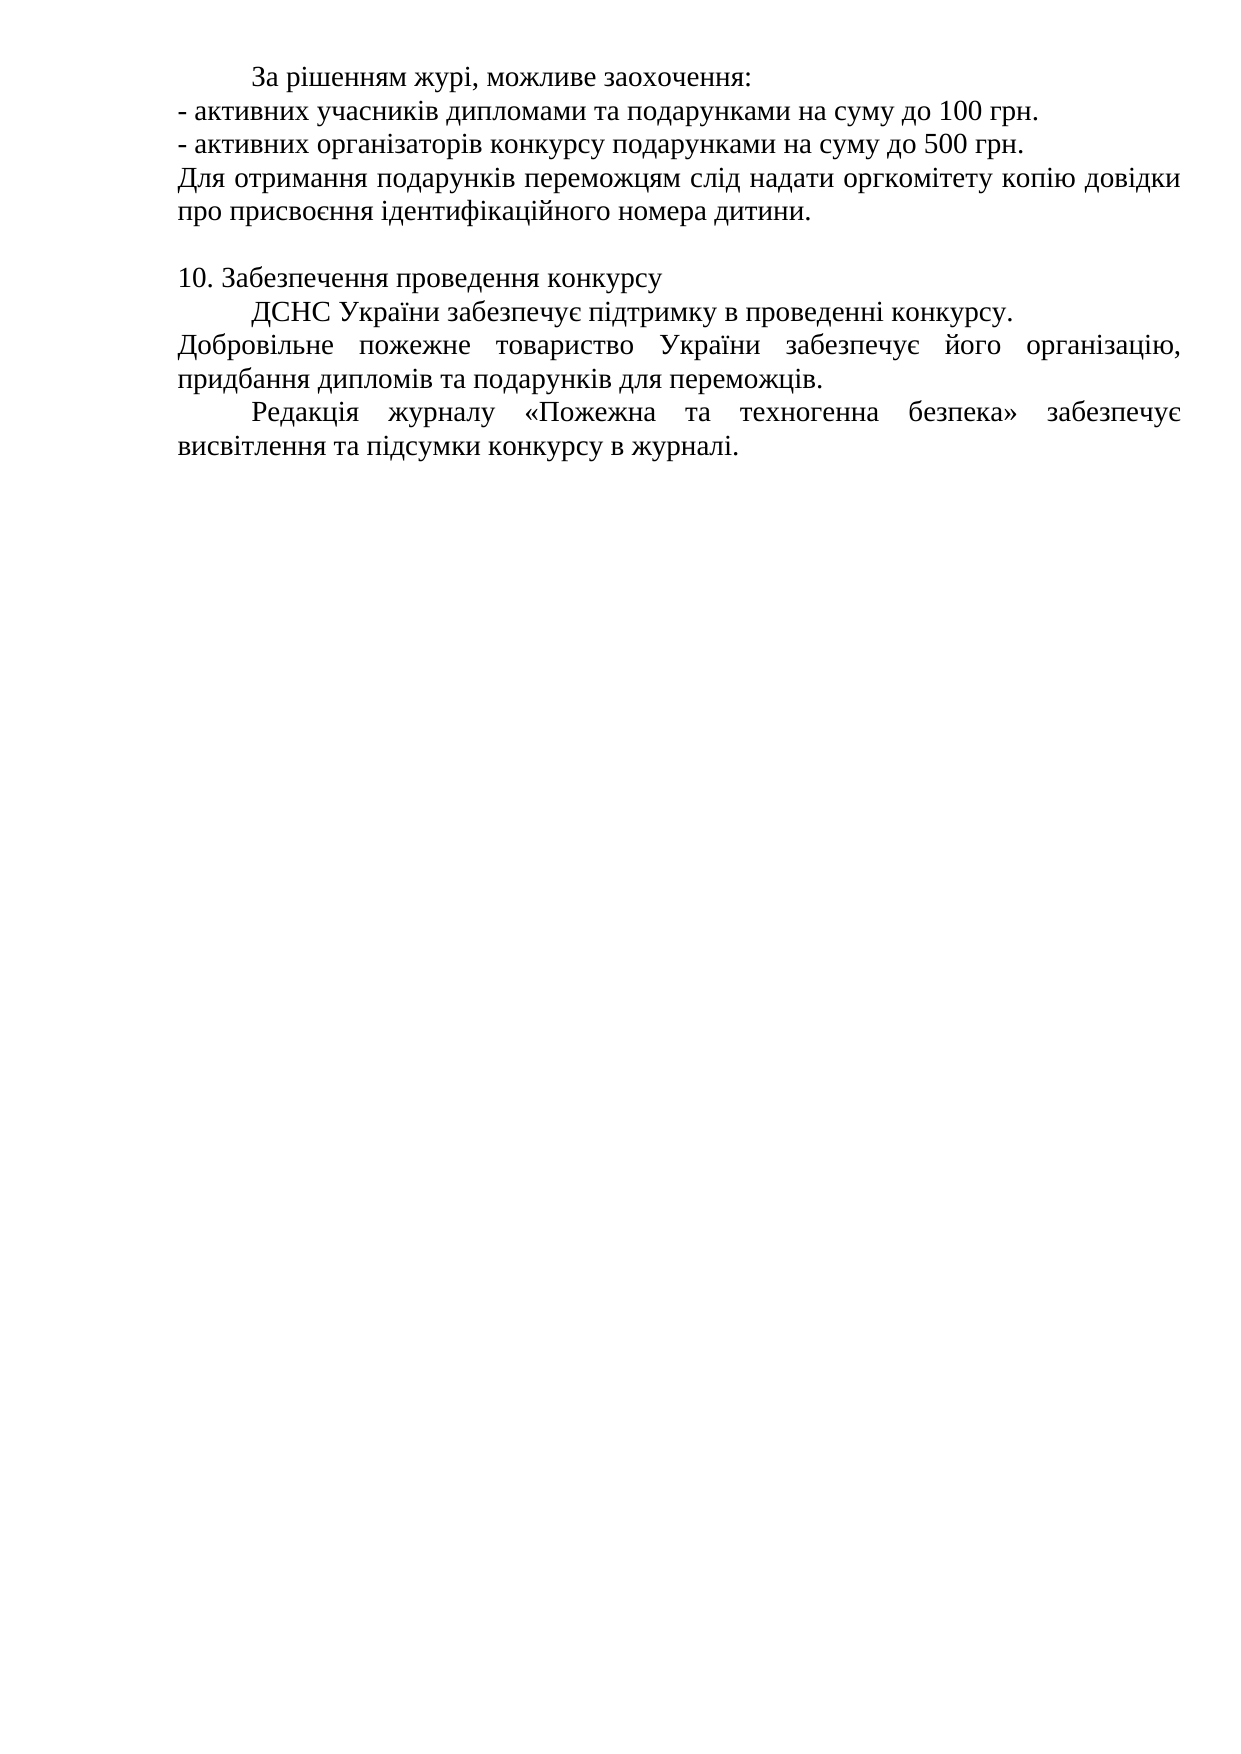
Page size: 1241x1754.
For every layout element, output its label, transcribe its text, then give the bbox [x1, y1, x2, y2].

text ДСНС України забезпечує підтримку в проведенні конкурсу. [177, 294, 1182, 327]
text Добровільне пожежне товариство України забезпечує його організацію, придбання дипломів та подарунків для переможців. [177, 327, 1182, 394]
text Для отримання подарунків переможцям слід надати оргкомітету копію довідки про присвоєння ідентифікаційного номера дитини. [177, 160, 1182, 227]
text 10. Забезпечення проведення конкурсу [177, 260, 1182, 294]
text - активних учасників дипломами та подарунками на суму до 100 грн. [177, 93, 1182, 126]
text Редакція журналу «Пожежна та техногенна безпека» забезпечує висвітлення та підсумки конкурсу в журналі. [177, 394, 1182, 462]
text - активних організаторів конкурсу подарунками на суму до 500 грн. [177, 126, 1182, 160]
text За рішенням журі, можливе заохочення: [177, 59, 1182, 93]
